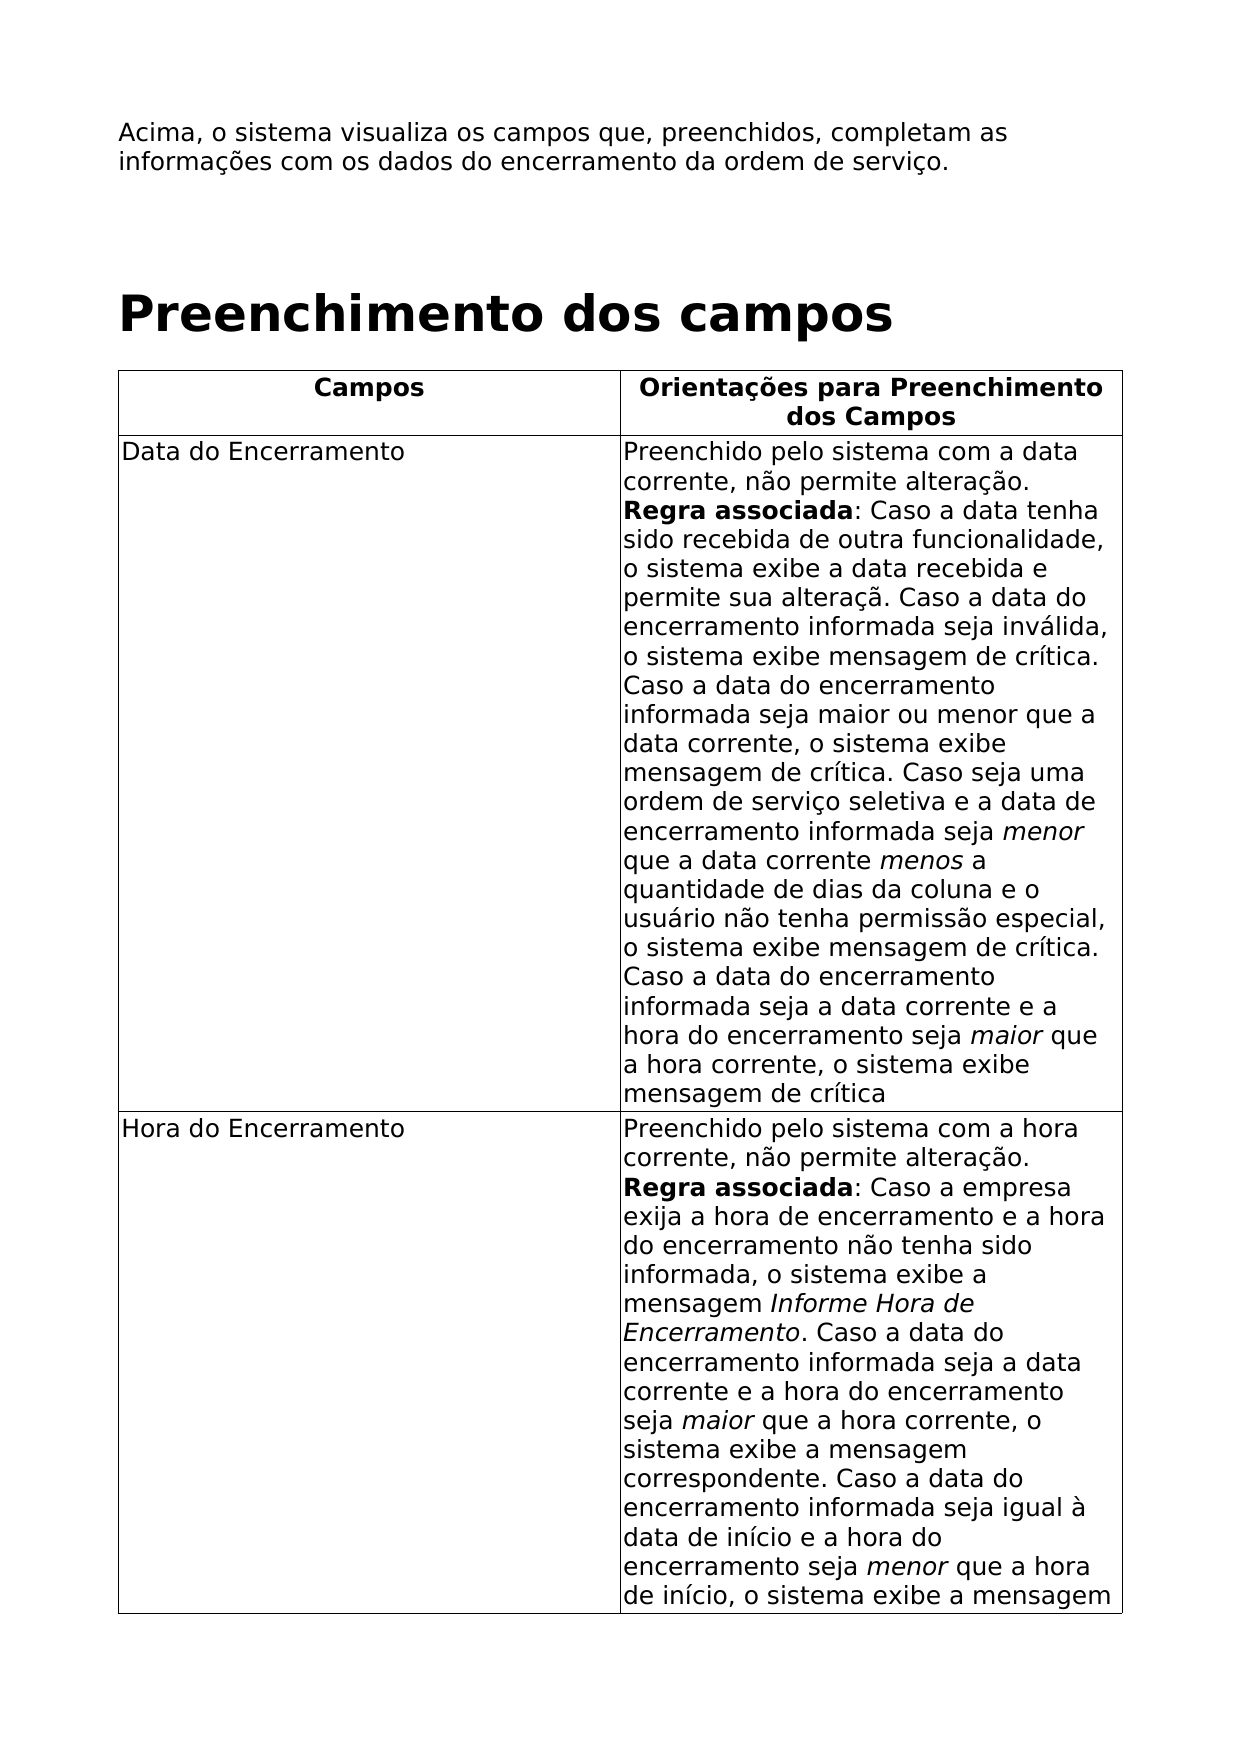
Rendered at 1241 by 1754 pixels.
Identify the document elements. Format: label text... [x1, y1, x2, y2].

table_cell Hora do Encerramento [119, 1112, 620, 1613]
table_cell Preenchido pelo sistema com a hora corrente, não permite alteração. Regra associada: Caso a empresa exija a hora de encerramento e a hora do encerramento não tenha sido informada, o sistema exibe a mensagem Informe Hora de Encerramento. Caso a data do encerramento informada seja a data corrente e a hora do encerramento seja maior que a hora corrente, o sistema exibe a mensagem correspondente. Caso a data do encerramento informada seja igual à data de início e a hora do encerramento seja menor que a hora de início, o sistema exibe a mensagem [621, 1112, 1122, 1613]
table_header Orientações para Preenchimento dos Campos [621, 371, 1122, 434]
subtitle Preenchimento dos campos [118, 285, 1122, 343]
text Acima, o sistema visualiza os campos que, preenchidos, completam as informações com os dados do encerramento da ordem de serviço. [118, 118, 1122, 176]
table_cell Data do Encerramento [119, 436, 620, 1111]
table_cell Preenchido pelo sistema com a data corrente, não permite alteração. Regra associada: Caso a data tenha sido recebida de outra funcionalidade, o sistema exibe a data recebida e permite sua alteraçã. Caso a data do encerramento informada seja inválida, o sistema exibe mensagem de crítica. Caso a data do encerramento informada seja maior ou menor que a data corrente, o sistema exibe mensagem de crítica. Caso seja uma ordem de serviço seletiva e a data de encerramento informada seja menor que a data corrente menos a quantidade de dias da coluna e o usuário não tenha permissão especial, o sistema exibe mensagem de crítica. Caso a data do encerramento informada seja a data corrente e a hora do encerramento seja maior que a hora corrente, o sistema exibe mensagem de crítica [621, 436, 1122, 1111]
table_header Campos [119, 371, 620, 434]
